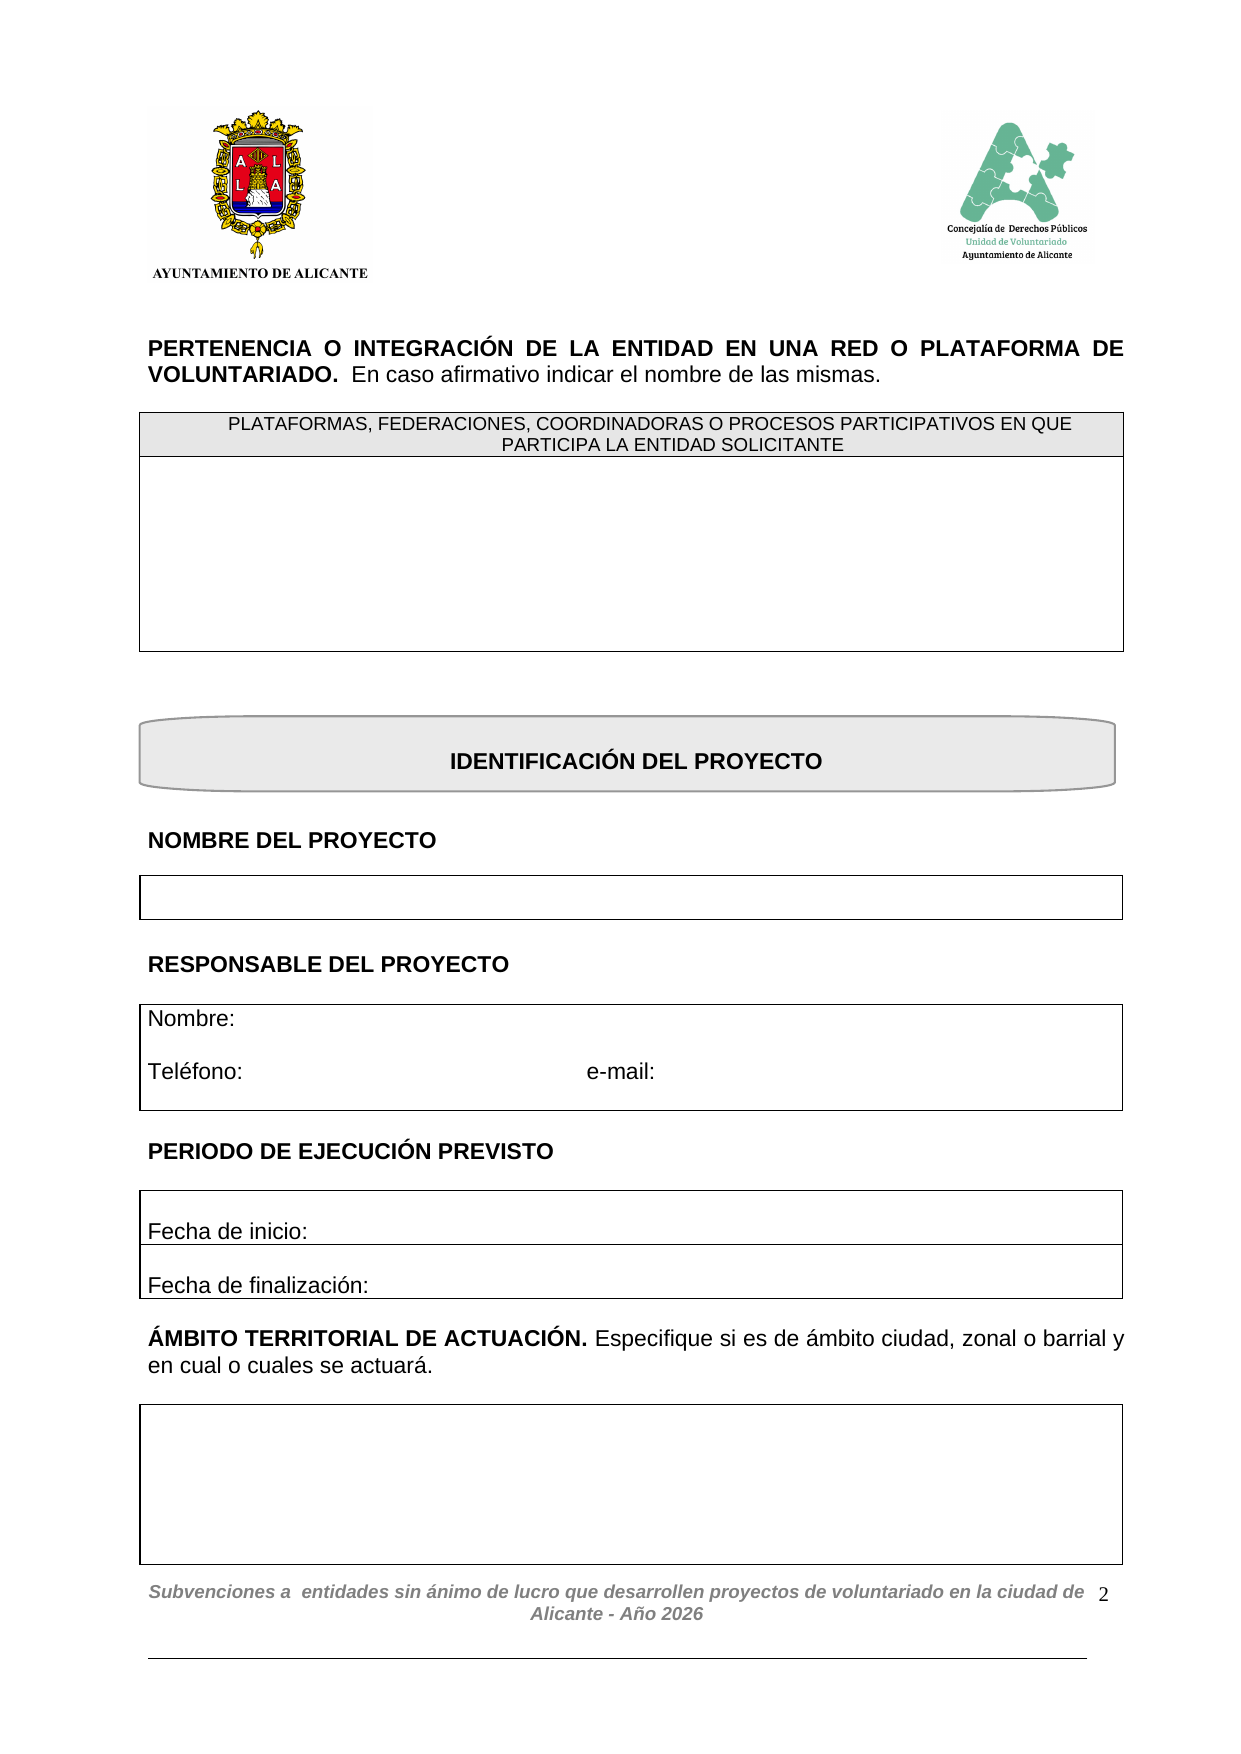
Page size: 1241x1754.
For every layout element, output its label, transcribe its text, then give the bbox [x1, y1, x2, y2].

text PERTENENCIA O INTEGRACIÓN DE LA ENTIDAD EN UNA RED O PLATAFORMA DE VOLUNTARIADO. En caso afirmativo indicar el nombre de las mismas. [148, 335, 1125, 388]
picture [940, 110, 1095, 264]
table_cell Fecha de finalización: [141, 1245, 1122, 1298]
text PERIODO DE EJECUCIÓN PREVISTO [148, 1138, 1125, 1164]
table_header Fecha de inicio: [141, 1191, 1122, 1244]
table_header [141, 876, 1122, 919]
text ÁMBITO TERRITORIAL DE ACTUACIÓN. Especifique si es de ámbito ciudad, zonal o barrial y en cual o cuales se actuará. [148, 1325, 1125, 1378]
table_header Nombre: Teléfono: e-mail: [141, 1005, 1122, 1110]
text NOMBRE DEL PROYECTO [148, 827, 1125, 853]
picture [146, 106, 373, 283]
table_header [141, 1405, 1122, 1563]
text RESPONSABLE DEL PROYECTO [148, 951, 1125, 977]
table_header PLATAFORMAS, FEDERACIONES, COORDINADORAS O PROCESOS PARTICIPATIVOS EN QUE PARTICIPA LA ENTIDAD SOLICITANTE [140, 413, 1123, 456]
table_cell [140, 457, 1123, 651]
